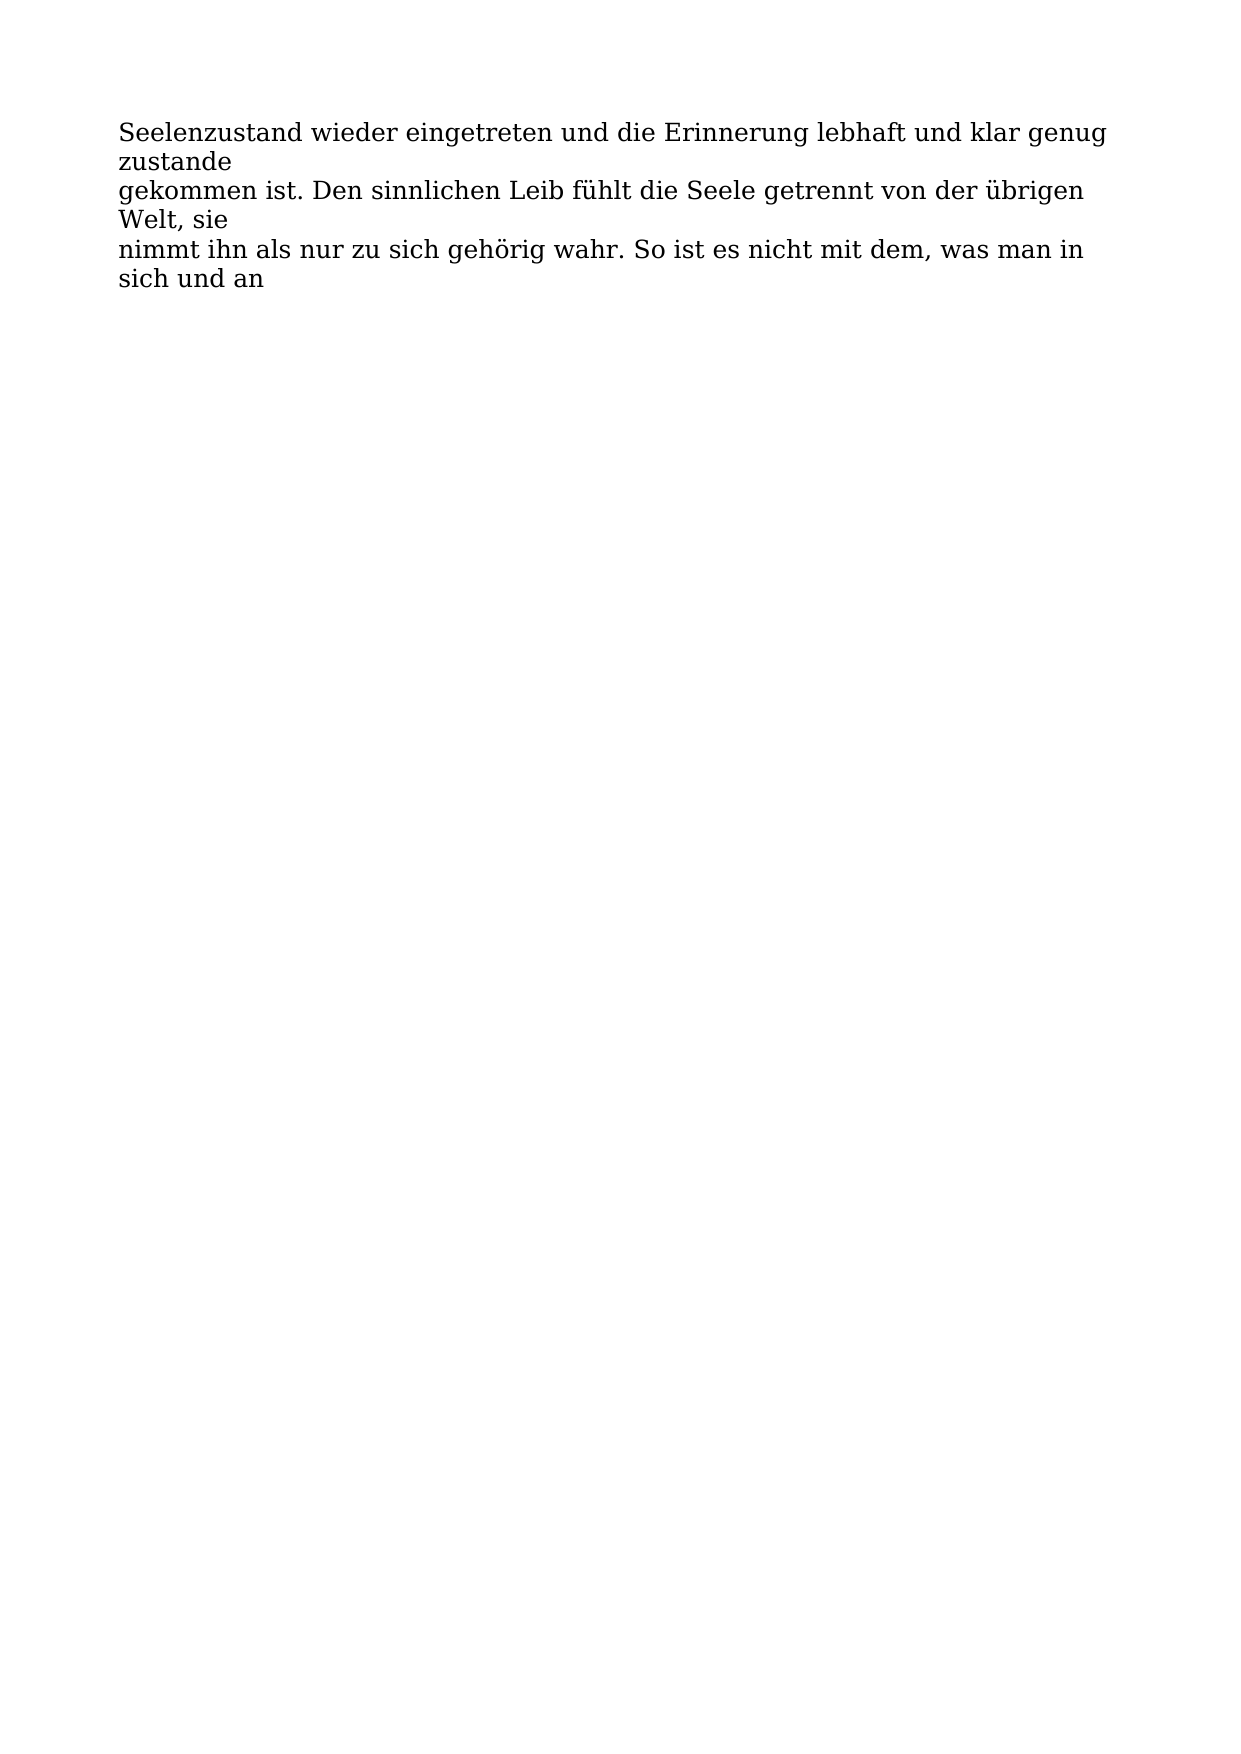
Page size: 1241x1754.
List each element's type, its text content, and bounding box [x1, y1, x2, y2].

text gekommen ist. Den sinnlichen Leib fühlt die Seele getrennt von der übrigen Welt, sie [118, 176, 1122, 235]
text Seelenzustand wieder eingetreten und die Erinnerung lebhaft und klar genug zustande [118, 118, 1122, 176]
text nimmt ihn als nur zu sich gehörig wahr. So ist es nicht mit dem, was man in sich und an [118, 235, 1122, 293]
